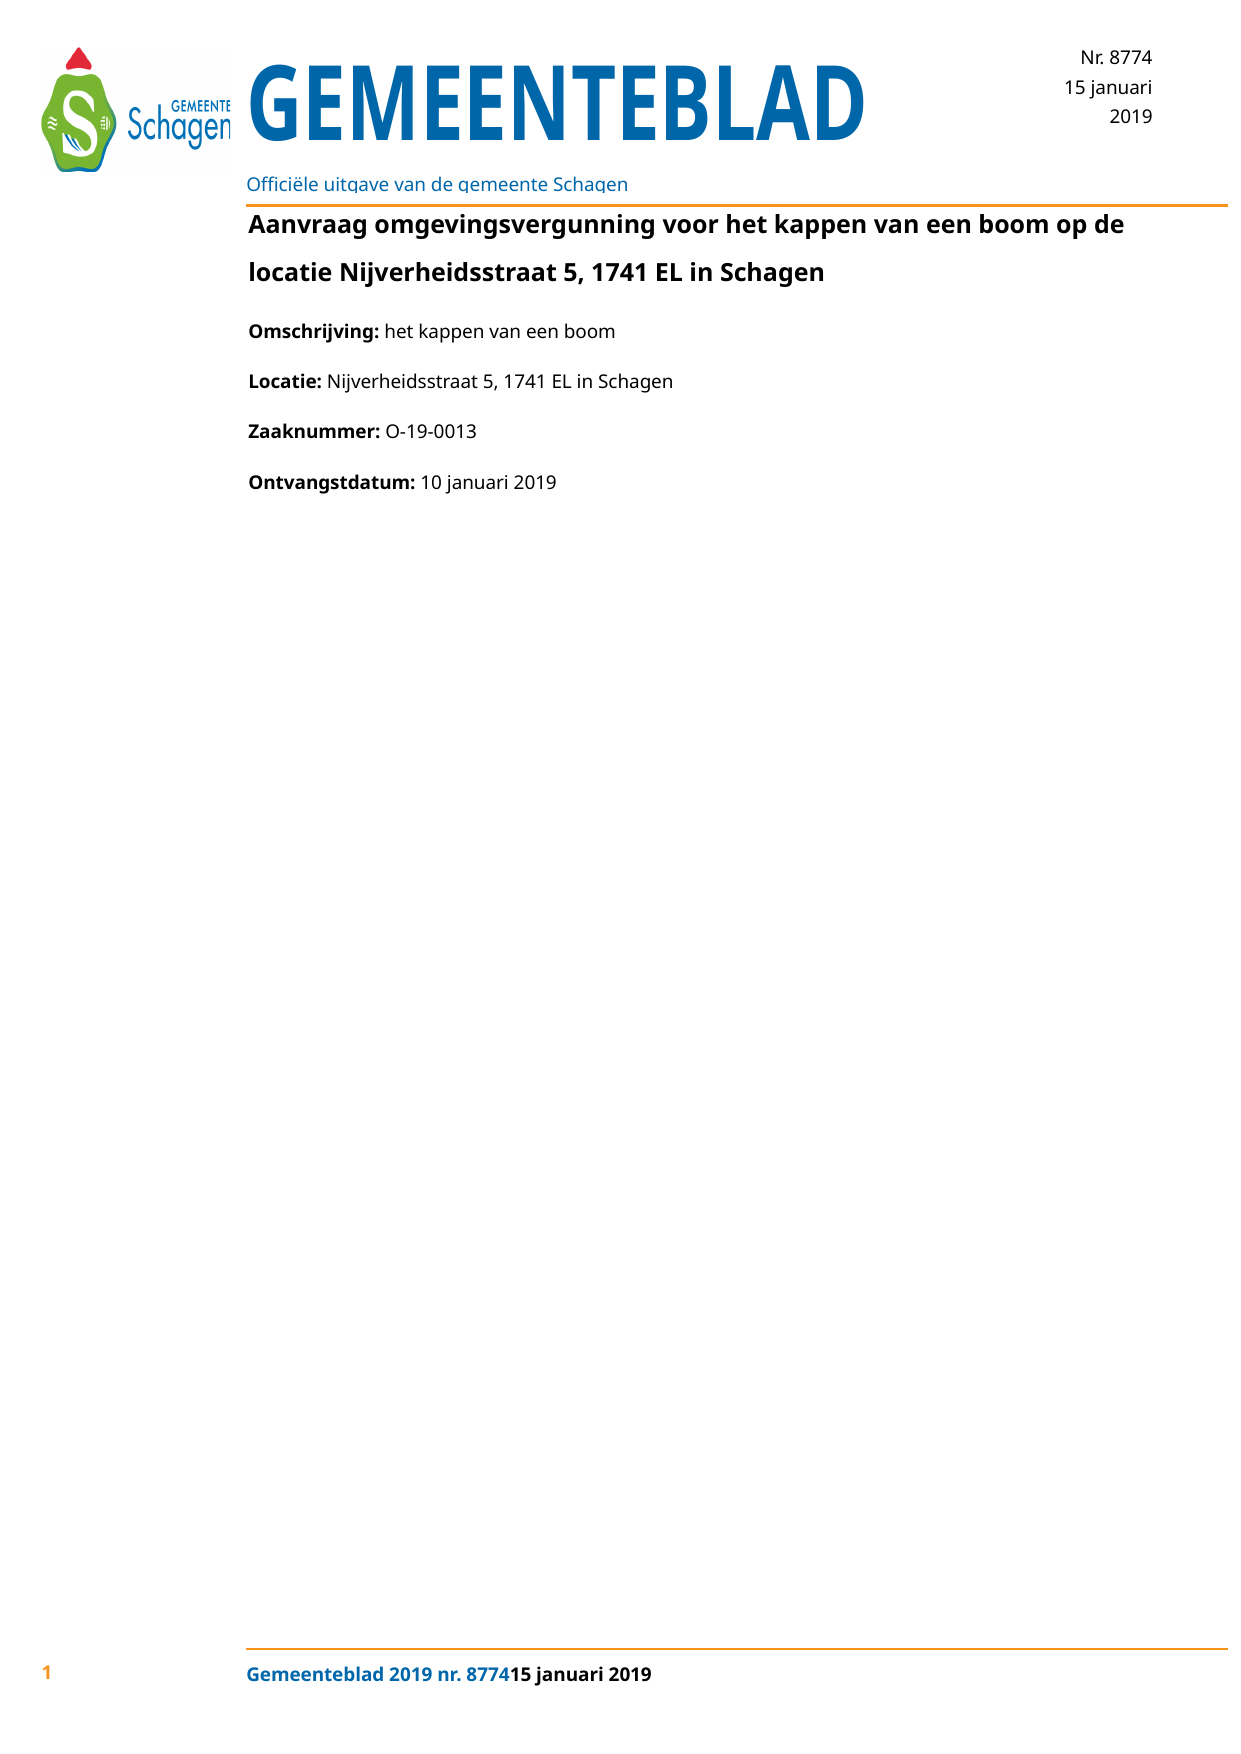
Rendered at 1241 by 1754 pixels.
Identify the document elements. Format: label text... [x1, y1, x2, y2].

text Omschrijving: het kappen van een boom [248, 318, 1152, 344]
text Ontvangstdatum: 10 januari 2019 [248, 469, 1152, 495]
text Zaaknummer: O-19-0013 [248, 419, 1152, 444]
text Aanvraag omgevingsvergunning voor het kappen van een boom op de locatie Nijverheidsstraat 5, 1741 EL in Schagen [248, 207, 1152, 288]
picture [41, 47, 231, 172]
text Locatie: Nijverheidsstraat 5, 1741 EL in Schagen [248, 368, 1152, 394]
